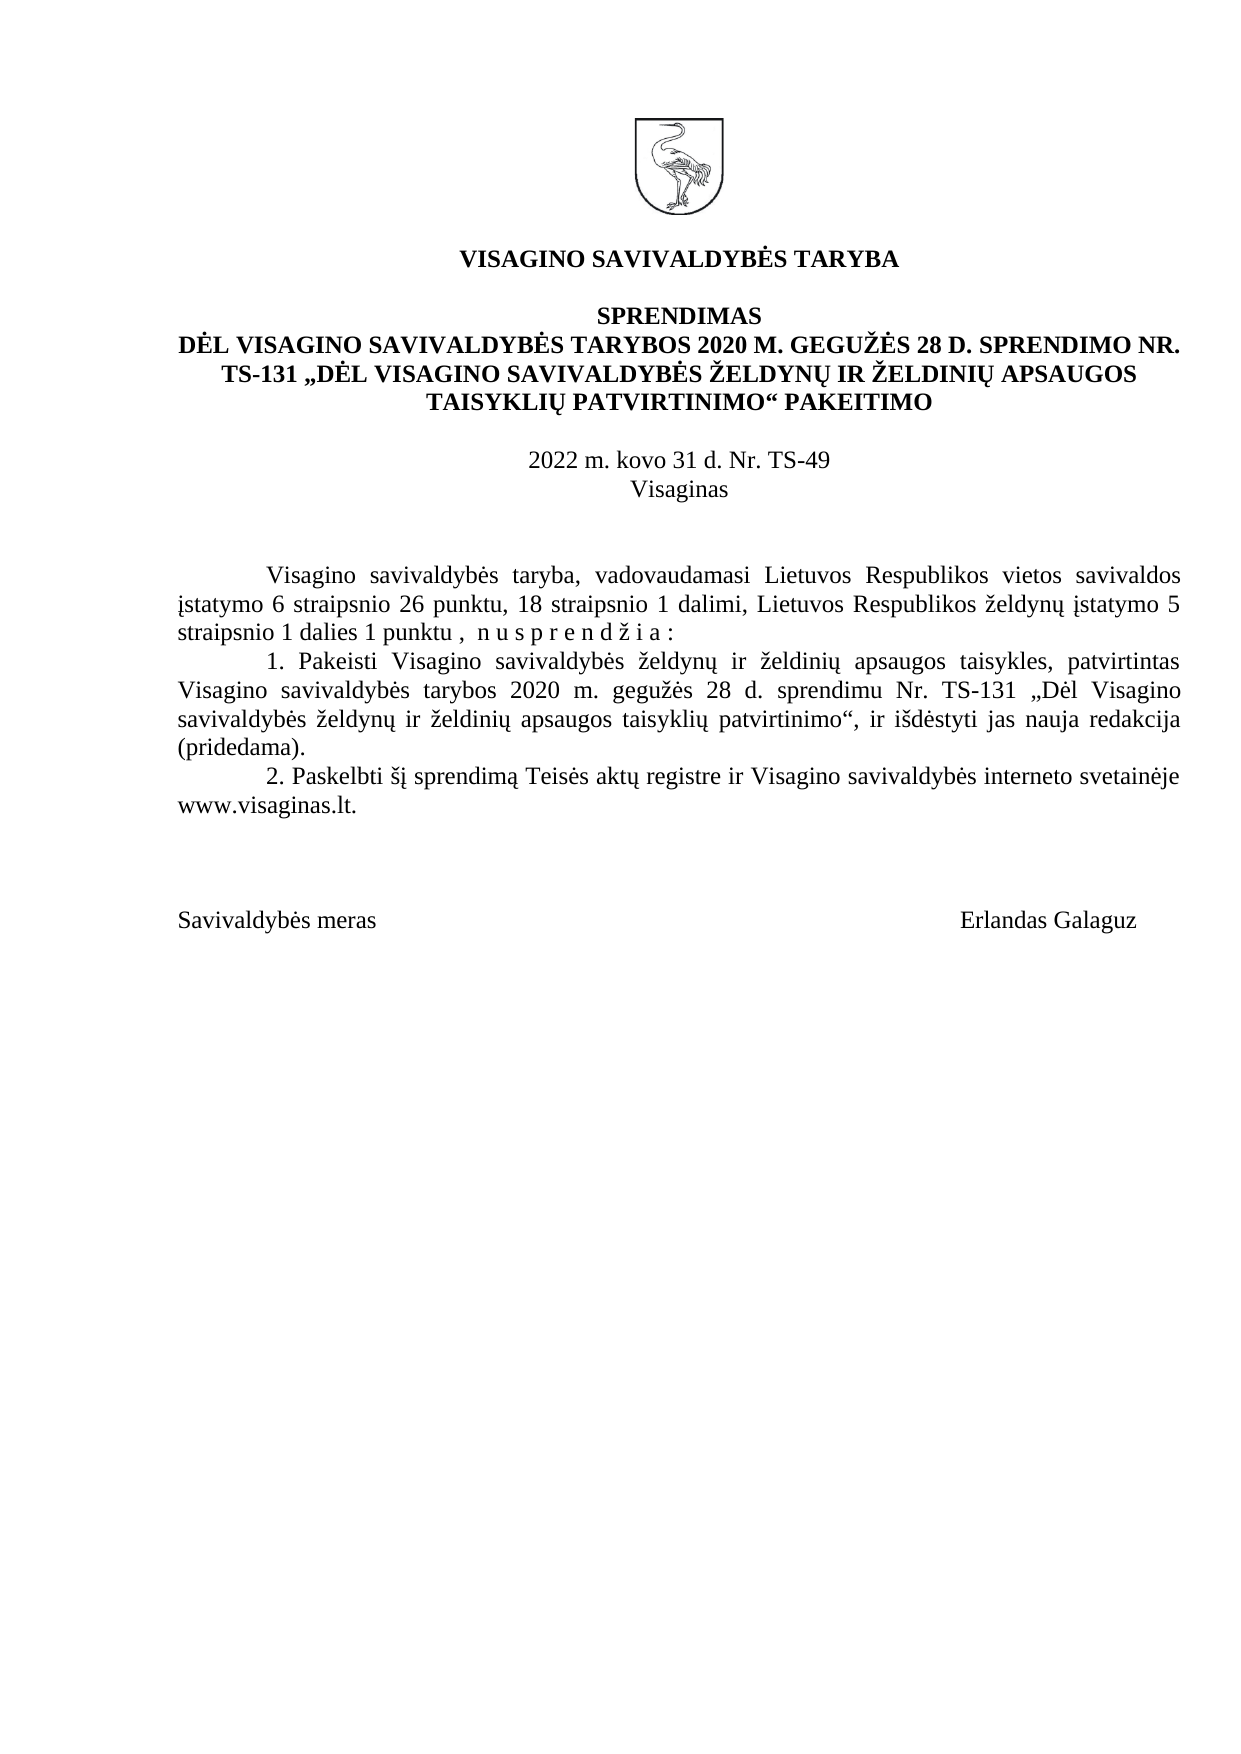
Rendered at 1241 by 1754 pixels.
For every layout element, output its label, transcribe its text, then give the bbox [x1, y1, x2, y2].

text 2022 m. kovo 31 d. Nr. TS-49 [177, 445, 1181, 474]
text Savivaldybės meras Erlandas Galaguz [177, 905, 1181, 934]
text DĖL VISAGINO SAVIVALDYBĖS TARYBOS 2020 M. GEGUŽĖS 28 D. SPRENDIMO NR. TS-131 „DĖL VISAGINO SAVIVALDYBĖS ŽELDYNŲ IR ŽELDINIŲ APSAUGOS TAISYKLIŲ PATVIRTINIMO“ PAKEITIMO [177, 330, 1181, 416]
text Visagino savivaldybės taryba [177, 244, 1181, 272]
text 2. Paskelbti šį sprendimą Teisės aktų registre ir Visagino savivaldybės interneto svetainėje www.visaginas.lt. [177, 761, 1181, 819]
text sprendimas [177, 301, 1181, 330]
text Visagino savivaldybės taryba, vadovaudamasi Lietuvos Respublikos vietos savivaldos įstatymo 6 straipsnio 26 punktu, 18 straipsnio 1 dalimi, Lietuvos Respublikos želdynų įstatymo 5 straipsnio 1 dalies 1 punktu , nusprendžia: [177, 560, 1181, 646]
text 1. Pakeisti Visagino savivaldybės želdynų ir želdinių apsaugos taisykles, patvirtintas Visagino savivaldybės tarybos 2020 m. gegužės 28 d. sprendimu Nr. TS-131 „Dėl Visagino savivaldybės želdynų ir želdinių apsaugos taisyklių patvirtinimo“, ir išdėstyti jas nauja redakcija (pridedama). [177, 646, 1181, 761]
text Visaginas [177, 474, 1181, 502]
